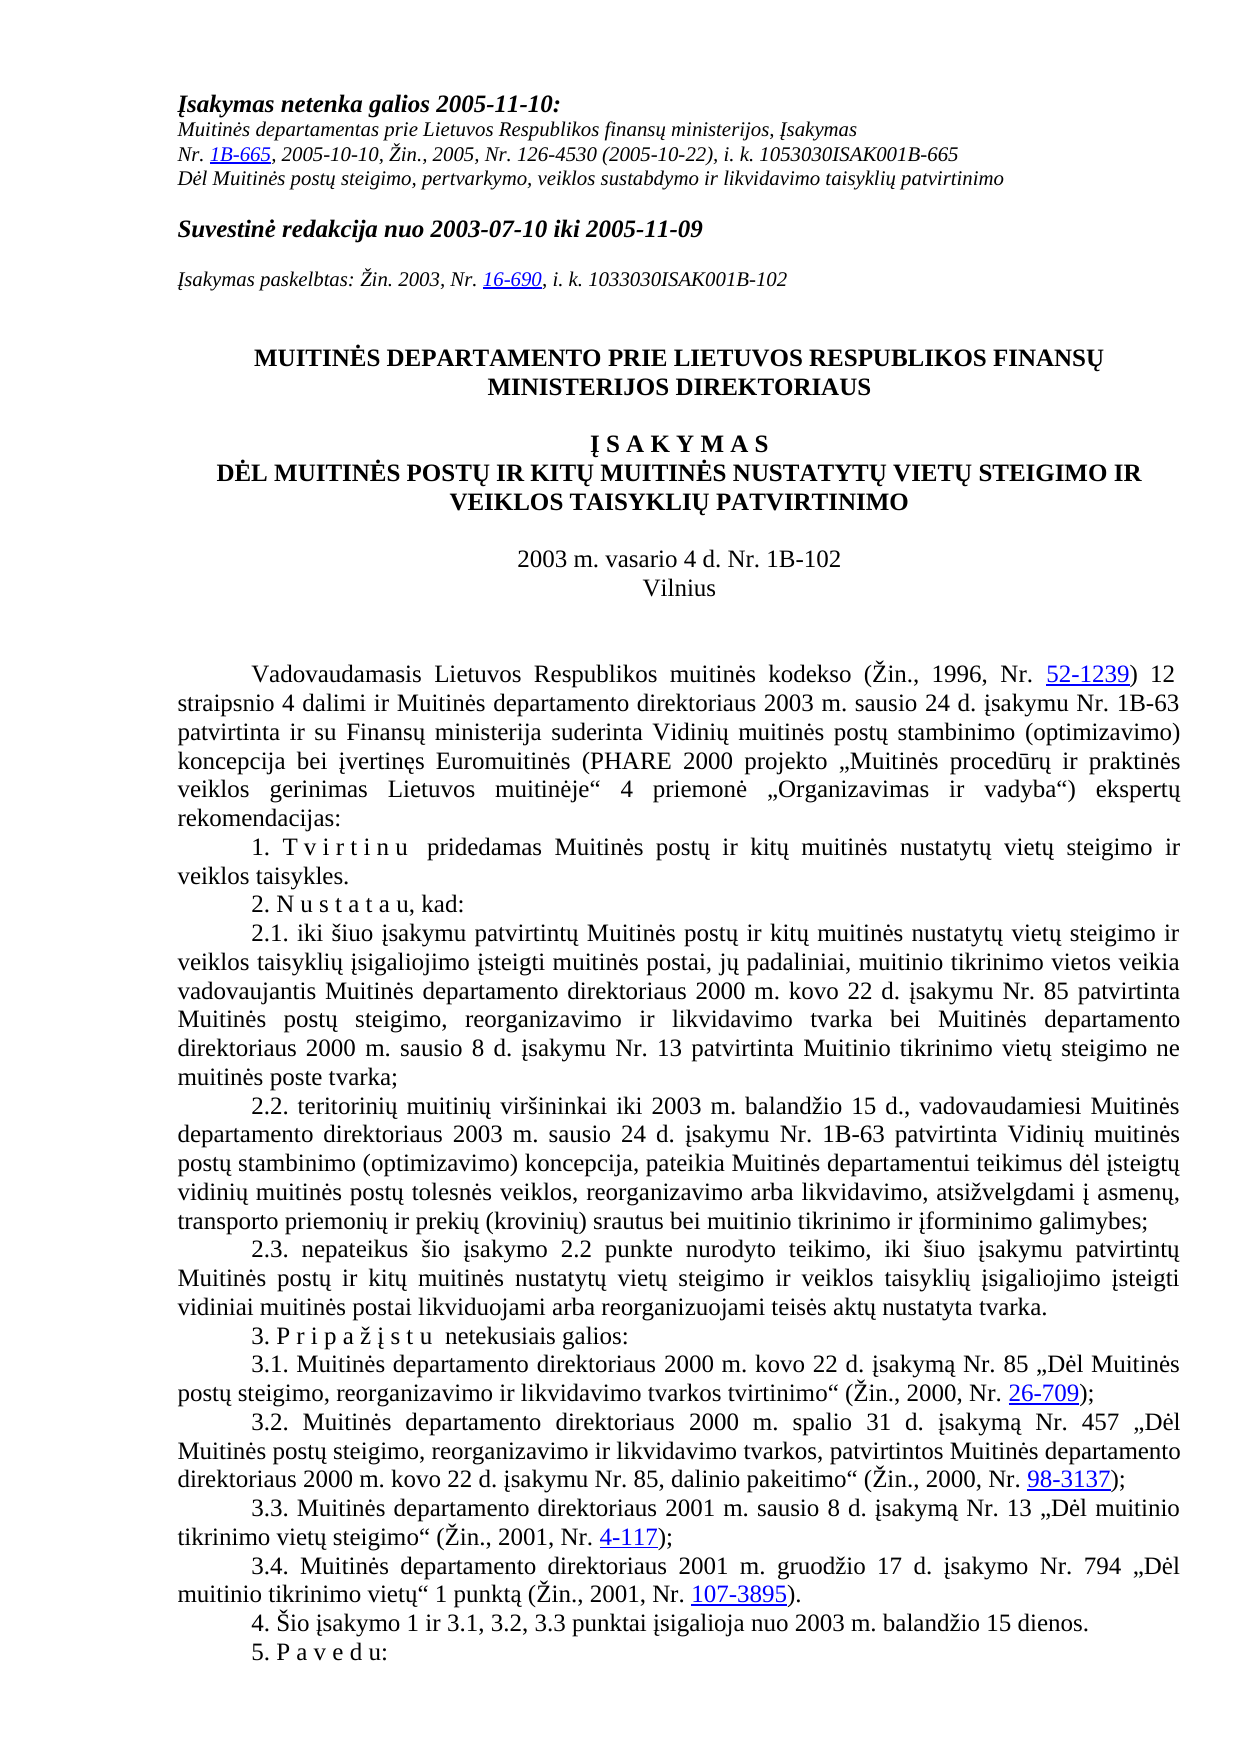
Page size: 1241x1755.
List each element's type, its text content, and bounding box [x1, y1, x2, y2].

text Į S A K Y M A S [177, 429, 1181, 458]
text 1. Tvirtinu pridedamas Muitinės postų ir kitų muitinės nustatytų vietų steigimo ir veiklos taisykles. [177, 832, 1181, 889]
text 2. Nustatau, kad: [177, 889, 1181, 918]
text 5. P a v e d u: [177, 1637, 1181, 1666]
text 4. Šio įsakymo 1 ir 3.1, 3.2, 3.3 punktai įsigalioja nuo 2003 m. balandžio 15 dienos. [177, 1608, 1181, 1637]
text 2.3. nepateikus šio įsakymo 2.2 punkte nurodyto teikimo, iki šiuo įsakymu patvirtintų Muitinės postų ir kitų muitinės nustatytų vietų steigimo ir veiklos taisyklių įsigaliojimo įsteigti vidiniai muitinės postai likviduojami arba reorganizuojami teisės aktų nustatyta tvarka. [177, 1234, 1181, 1321]
text 3.3. Muitinės departamento direktoriaus 2001 m. sausio 8 d. įsakymą Nr. 13 „Dėl muitinio tikrinimo vietų steigimo“ (Žin., 2001, Nr. 4-117); [177, 1493, 1181, 1551]
text Įsakymas paskelbtas: Žin. 2003, Nr. 16-690, i. k. 1033030ISAK001B-102 [177, 266, 1181, 291]
text Įsakymas netenka galios 2005-11-10: [177, 89, 1181, 117]
text Suvestinė redakcija nuo 2003-07-10 iki 2005-11-09 [177, 214, 1181, 242]
text 3.1. Muitinės departamento direktoriaus 2000 m. kovo 22 d. įsakymą Nr. 85 „Dėl Muitinės postų steigimo, reorganizavimo ir likvidavimo tvarkos tvirtinimo“ (Žin., 2000, Nr. 26-709); [177, 1349, 1181, 1407]
text 2.2. teritorinių muitinių viršininkai iki 2003 m. balandžio 15 d., vadovaudamiesi Muitinės departamento direktoriaus 2003 m. sausio 24 d. įsakymu Nr. 1B-63 patvirtinta Vidinių muitinės postų stambinimo (optimizavimo) koncepcija, pateikia Muitinės departamentui teikimus dėl įsteigtų vidinių muitinės postų tolesnės veiklos, reorganizavimo arba likvidavimo, atsižvelgdami į asmenų, transporto priemonių ir prekių (krovinių) srautus bei muitinio tikrinimo ir įforminimo galimybes; [177, 1091, 1181, 1234]
text Muitinės departamentas prie Lietuvos Respublikos finansų ministerijos, Įsakymas [177, 117, 1181, 141]
text Nr. 1B-665, 2005-10-10, Žin., 2005, Nr. 126-4530 (2005-10-22), i. k. 1053030ISAK001B-665 [177, 141, 1181, 166]
text 3.4. Muitinės departamento direktoriaus 2001 m. gruodžio 17 d. įsakymo Nr. 794 „Dėl muitinio tikrinimo vietų“ 1 punktą (Žin., 2001, Nr. 107-3895). [177, 1551, 1181, 1608]
text 3.2. Muitinės departamento direktoriaus 2000 m. spalio 31 d. įsakymą Nr. 457 „Dėl Muitinės postų steigimo, reorganizavimo ir likvidavimo tvarkos, patvirtintos Muitinės departamento direktoriaus 2000 m. kovo 22 d. įsakymu Nr. 85, dalinio pakeitimo“ (Žin., 2000, Nr. 98-3137); [177, 1407, 1181, 1493]
text DĖL MUITINĖS POSTŲ IR KITŲ MUITINĖS NUSTATYTŲ VIETŲ STEIGIMO IR VEIKLOS TAISYKLIŲ PATVIRTINIMO [177, 458, 1181, 516]
text 3. Pripažįstu netekusiais galios: [177, 1321, 1181, 1349]
text Dėl Muitinės postų steigimo, pertvarkymo, veiklos sustabdymo ir likvidavimo taisyklių patvirtinimo [177, 166, 1181, 189]
text Vilnius [177, 573, 1181, 602]
text Vadovaudamasis Lietuvos Respublikos muitinės kodekso (Žin., 1996, Nr. 52-1239) 12 straipsnio 4 dalimi ir Muitinės departamento direktoriaus 2003 m. sausio 24 d. įsakymu Nr. 1B-63 patvirtinta ir su Finansų ministerija suderinta Vidinių muitinės postų stambinimo (optimizavimo) koncepcija bei įvertinęs Euromuitinės (PHARE 2000 projekto „Muitinės procedūrų ir praktinės veiklos gerinimas Lietuvos muitinėje“ 4 priemonė „Organizavimas ir vadyba“) ekspertų rekomendacijas: [177, 659, 1181, 832]
text 2.1. iki šiuo įsakymu patvirtintų Muitinės postų ir kitų muitinės nustatytų vietų steigimo ir veiklos taisyklių įsigaliojimo įsteigti muitinės postai, jų padaliniai, muitinio tikrinimo vietos veikia vadovaujantis Muitinės departamento direktoriaus 2000 m. kovo 22 d. įsakymu Nr. 85 patvirtinta Muitinės postų steigimo, reorganizavimo ir likvidavimo tvarka bei Muitinės departamento direktoriaus 2000 m. sausio 8 d. įsakymu Nr. 13 patvirtinta Muitinio tikrinimo vietų steigimo ne muitinės poste tvarka; [177, 918, 1181, 1091]
text MUITINĖS DEPARTAMENTO PRIE LIETUVOS RESPUBLIKOS FINANSŲ MINISTERIJOS DIREKTORIAUS [177, 343, 1181, 401]
text 2003 m. vasario 4 d. Nr. 1B-102 [177, 544, 1181, 573]
